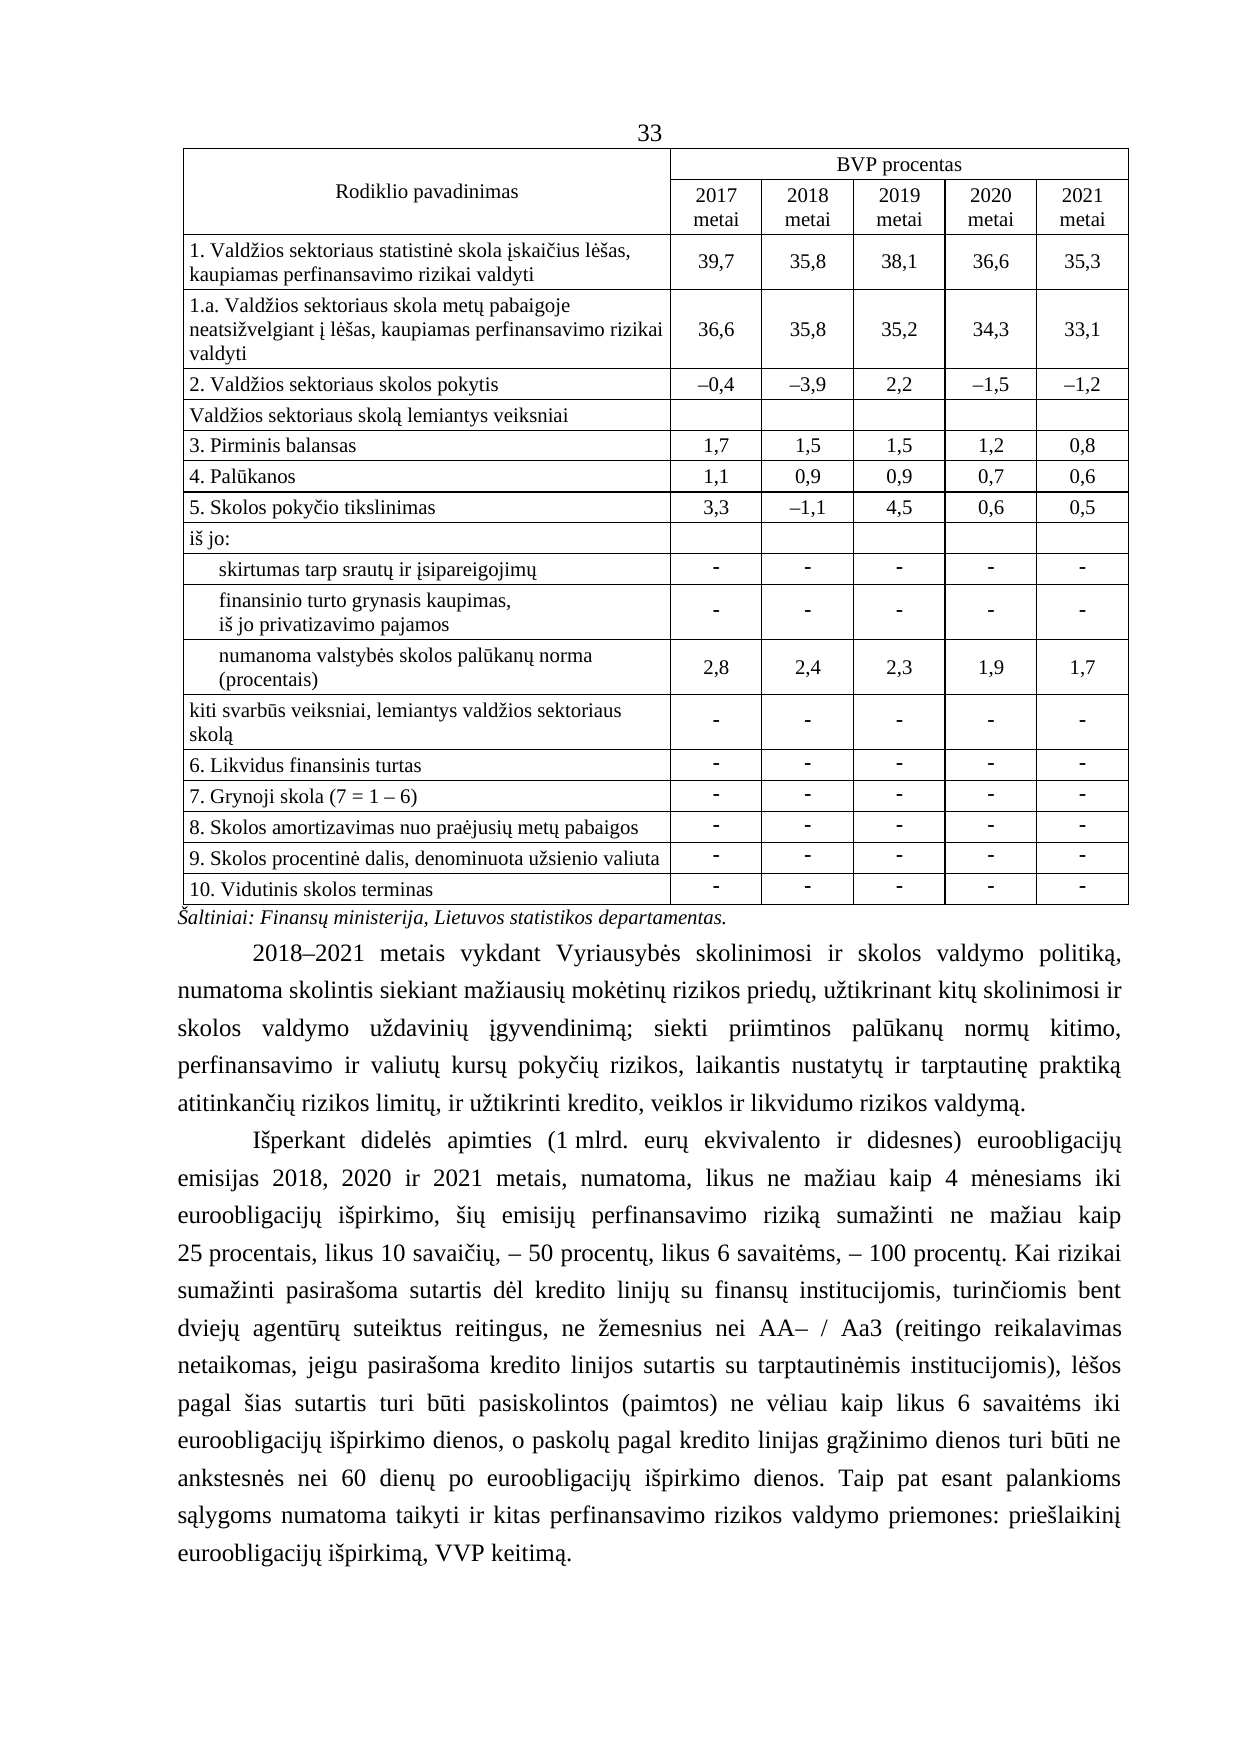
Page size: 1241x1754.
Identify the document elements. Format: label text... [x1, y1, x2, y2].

table_cell  [1037, 812, 1128, 842]
table_cell 6. Likvidus finansinis turtas [184, 750, 670, 780]
table_cell  [854, 554, 944, 584]
table_cell  [946, 695, 1036, 749]
table_cell 2,2 [854, 369, 944, 398]
table_cell 1,5 [762, 431, 853, 460]
table_cell 2020 metai [946, 180, 1036, 233]
table_cell  [671, 695, 761, 749]
table_cell 9. Skolos procentinė dalis, denominuota užsienio valiuta [184, 843, 670, 873]
table_cell  [762, 843, 853, 873]
table_cell  [1037, 695, 1128, 749]
table_cell 8. Skolos amortizavimas nuo praėjusių metų pabaigos [184, 812, 670, 842]
table_cell 39,7 [671, 235, 761, 288]
table_cell  [1037, 874, 1128, 904]
table_cell  [671, 554, 761, 584]
table_cell 36,6 [946, 235, 1036, 288]
table_cell 1,9 [946, 640, 1036, 694]
table_cell  [854, 812, 944, 842]
table_cell 36,6 [671, 290, 761, 368]
table_cell  [762, 750, 853, 780]
table_cell  [946, 812, 1036, 842]
table_cell numanoma valstybės skolos palūkanų norma (procentais) [184, 640, 670, 694]
table_cell  [854, 843, 944, 873]
table_header BVP procentas [671, 149, 1128, 178]
table_cell 2021 metai [1037, 180, 1128, 233]
table_cell  [671, 843, 761, 873]
table_cell  [854, 750, 944, 780]
table_cell 35,8 [762, 290, 853, 368]
table_cell 0,7 [946, 461, 1036, 491]
table_cell  [946, 585, 1036, 639]
table_cell 33,1 [1037, 290, 1128, 368]
table_cell  [946, 750, 1036, 780]
table_cell 2. Valdžios sektoriaus skolos pokytis [184, 369, 670, 398]
table_cell  [762, 874, 853, 904]
table_cell [854, 523, 944, 553]
text 2018–2021 metais vykdant Vyriausybės skolinimosi ir skolos valdymo politiką, numatoma skolintis siekiant mažiausių mokėtinų rizikos priedų, užtikrinant kitų skolinimosi ir skolos valdymo uždavinių įgyvendinimą; siekti priimtinos palūkanų normų kitimo, perfinansavimo ir valiutų kursų pokyčių rizikos, laikantis nustatytų ir tarptautinę praktiką atitinkančių rizikos limitų, ir užtikrinti kredito, veiklos ir likvidumo rizikos valdymą. [177, 929, 1122, 1116]
table_cell 0,6 [1037, 461, 1128, 491]
table_cell [1037, 523, 1128, 553]
table_cell  [1037, 585, 1128, 639]
table_cell [671, 400, 761, 429]
table_cell [946, 523, 1036, 553]
table_cell 1,7 [1037, 640, 1128, 694]
table_cell  [946, 874, 1036, 904]
table_cell 7. Grynoji skola (7 = 1 – 6) [184, 781, 670, 811]
table_cell 34,3 [946, 290, 1036, 368]
table_cell 2,8 [671, 640, 761, 694]
table_cell  [1037, 554, 1128, 584]
table_cell  [1037, 781, 1128, 811]
table_cell [762, 400, 853, 429]
table_cell 1,1 [671, 461, 761, 491]
table_cell 2018 metai [762, 180, 853, 233]
table_cell  [854, 695, 944, 749]
table_cell 0,9 [762, 461, 853, 491]
table_cell  [671, 781, 761, 811]
table_cell 1,2 [946, 431, 1036, 460]
table_cell 5. Skolos pokyčio tikslinimas [184, 493, 670, 522]
table_cell  [854, 781, 944, 811]
table_cell 0,9 [854, 461, 944, 491]
table_cell 2,3 [854, 640, 944, 694]
table_cell [671, 523, 761, 553]
table_cell –3,9 [762, 369, 853, 398]
table_cell –0,4 [671, 369, 761, 398]
table_cell finansinio turto grynasis kaupimas, iš jo privatizavimo pajamos [184, 585, 670, 639]
table_header Rodiklio pavadinimas [184, 149, 670, 233]
table_cell 4. Palūkanos [184, 461, 670, 491]
text Išperkant didelės apimties (1 mlrd. eurų ekvivalento ir didesnes) euroobligacijų emisijas 2018, 2020 ir 2021 metais, numatoma, likus ne mažiau kaip 4 mėnesiams iki euroobligacijų išpirkimo, šių emisijų perfinansavimo riziką sumažinti ne mažiau kaip 25 procentais, likus 10 savaičių, – 50 procentų, likus 6 savaitėms, – 100 procentų. Kai rizikai sumažinti pasirašoma sutartis dėl kredito linijų su finansų institucijomis, turinčiomis bent dviejų agentūrų suteiktus reitingus, ne žemesnius nei AA– / Aa3 (reitingo reikalavimas netaikomas, jeigu pasirašoma kredito linijos sutartis su tarptautinėmis institucijomis), lėšos pagal šias sutartis turi būti pasiskolintos (paimtos) ne vėliau kaip likus 6 savaitėms iki euroobligacijų išpirkimo dienos, o paskolų pagal kredito linijas grąžinimo dienos turi būti ne ankstesnės nei 60 dienų po euroobligacijų išpirkimo dienos. Taip pat esant palankioms sąlygoms numatoma taikyti ir kitas perfinansavimo rizikos valdymo priemones: priešlaikinį euroobligacijų išpirkimą, VVP keitimą. [177, 1116, 1122, 1566]
table_cell 0,5 [1037, 493, 1128, 522]
text Šaltiniai: Finansų ministerija, Lietuvos statistikos departamentas. [177, 905, 1122, 929]
table_cell  [671, 750, 761, 780]
table_cell [762, 523, 853, 553]
table_cell 38,1 [854, 235, 944, 288]
table_cell  [671, 874, 761, 904]
table_cell  [946, 781, 1036, 811]
table_cell [946, 400, 1036, 429]
table_cell 2,4 [762, 640, 853, 694]
table_cell  [1037, 843, 1128, 873]
table_cell  [946, 843, 1036, 873]
table_cell 1,5 [854, 431, 944, 460]
table_cell 0,8 [1037, 431, 1128, 460]
table_cell 10. Vidutinis skolos terminas [184, 874, 670, 904]
table_cell  [762, 554, 853, 584]
table_cell  [1037, 750, 1128, 780]
table_cell [854, 400, 944, 429]
table_cell skirtumas tarp srautų ir įsipareigojimų [184, 554, 670, 584]
table_cell –1,1 [762, 493, 853, 522]
table_cell 1.a. Valdžios sektoriaus skola metų pabaigoje neatsižvelgiant į lėšas, kaupiamas perfinansavimo rizikai valdyti [184, 290, 670, 368]
table_cell –1,5 [946, 369, 1036, 398]
table_cell –1,2 [1037, 369, 1128, 398]
table_cell  [854, 874, 944, 904]
table_cell  [762, 781, 853, 811]
table_cell 35,2 [854, 290, 944, 368]
table_cell kiti svarbūs veiksniai, lemiantys valdžios sektoriaus skolą [184, 695, 670, 749]
table_cell 35,3 [1037, 235, 1128, 288]
table_cell 2017 metai [671, 180, 761, 233]
table_cell  [762, 695, 853, 749]
table_cell 3,3 [671, 493, 761, 522]
table_cell  [762, 585, 853, 639]
table_cell 4,5 [854, 493, 944, 522]
table_cell [1037, 400, 1128, 429]
table_cell iš jo: [184, 523, 670, 553]
table_cell 35,8 [762, 235, 853, 288]
table_cell Valdžios sektoriaus skolą lemiantys veiksniai [184, 400, 670, 429]
table_cell 1. Valdžios sektoriaus statistinė skola įskaičius lėšas, kaupiamas perfinansavimo rizikai valdyti [184, 235, 670, 288]
table_cell 1,7 [671, 431, 761, 460]
table_cell  [854, 585, 944, 639]
table_cell  [946, 554, 1036, 584]
table_cell  [671, 812, 761, 842]
table_cell 3. Pirminis balansas [184, 431, 670, 460]
table_cell  [671, 585, 761, 639]
table_cell  [762, 812, 853, 842]
table_cell 2019 metai [854, 180, 944, 233]
table_cell 0,6 [946, 493, 1036, 522]
